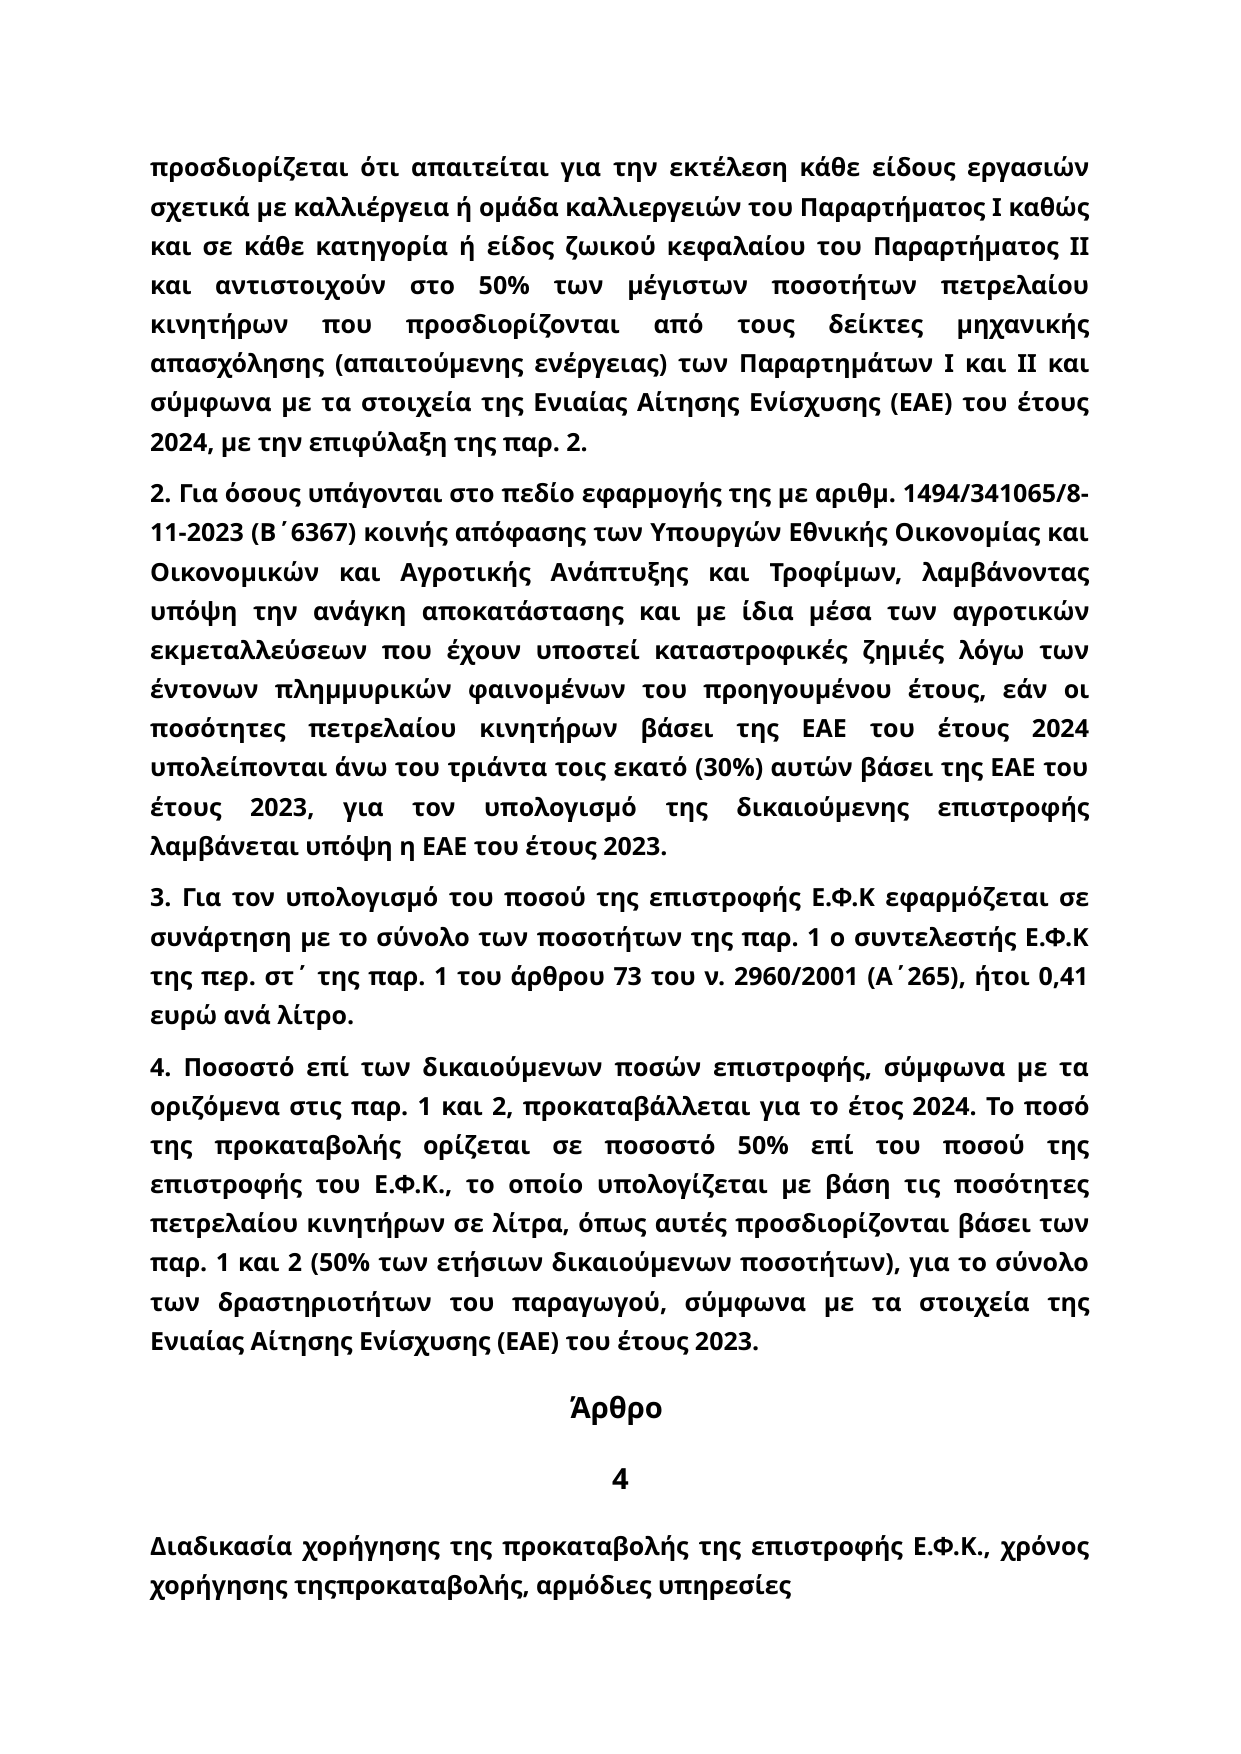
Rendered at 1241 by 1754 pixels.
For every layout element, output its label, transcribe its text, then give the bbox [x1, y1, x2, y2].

text 4. Ποσοστό επί των δικαιούμενων ποσών επιστροφής, σύμφωνα με τα οριζόμενα στις παρ. 1 και 2, προκαταβάλλεται για το έτος 2024. Το ποσό της προκαταβολής ορίζεται σε ποσοστό 50% επί του ποσού της επιστροφής του Ε.Φ.Κ., το οποίο υπολογίζεται με βάση τις ποσότητες πετρελαίου κινητήρων σε λίτρα, όπως αυτές προσδιορίζονται βάσει των παρ. 1 και 2 (50% των ετήσιων δικαιούμενων ποσοτήτων), για το σύνολο των δραστηριοτήτων του παραγωγού, σύμφωνα με τα στοιχεία της Ενιαίας Αίτησης Ενίσχυσης (ΕΑΕ) του έτους 2023. [150, 1049, 1090, 1357]
text Διαδικασία χορήγησης της προκαταβολής της επιστροφής Ε.Φ.Κ., χρόνος χορήγησης τηςπροκαταβολής, αρμόδιες υπηρεσίες [150, 1529, 1090, 1602]
subtitle Άρθρο [150, 1387, 1090, 1427]
subtitle 4 [150, 1458, 1090, 1498]
text 2. Για όσους υπάγονται στο πεδίο εφαρμογής της με αριθμ. 1494/341065/8-11-2023 (Β΄6367) κοινής απόφασης των Υπουργών Εθνικής Οικονομίας και Οικονομικών και Αγροτικής Ανάπτυξης και Τροφίμων, λαμβάνοντας υπόψη την ανάγκη αποκατάστασης και με ίδια μέσα των αγροτικών εκμεταλλεύσεων που έχουν υποστεί καταστροφικές ζημιές λόγω των έντονων πλημμυρικών φαινομένων του προηγουμένου έτους, εάν οι ποσότητες πετρελαίου κινητήρων βάσει της ΕΑΕ του έτους 2024 υπολείπονται άνω του τριάντα τοις εκατό (30%) αυτών βάσει της ΕΑΕ του έτους 2023, για τον υπολογισμό της δικαιούμενης επιστροφής λαμβάνεται υπόψη η ΕΑΕ του έτους 2023. [150, 476, 1090, 862]
text προσδιορίζεται ότι απαιτείται για την εκτέλεση κάθε είδους εργασιών σχετικά με καλλιέργεια ή ομάδα καλλιεργειών του Παραρτήματος Ι καθώς και σε κάθε κατηγορία ή είδος ζωικού κεφαλαίου του Παραρτήματος IΙ και αντιστοιχούν στο 50% των μέγιστων ποσοτήτων πετρελαίου κινητήρων που προσδιορίζονται από τους δείκτες μηχανικής απασχόλησης (απαιτούμενης ενέργειας) των Παραρτημάτων Ι και ΙΙ και σύμφωνα με τα στοιχεία της Ενιαίας Αίτησης Ενίσχυσης (ΕΑΕ) του έτους 2024, με την επιφύλαξη της παρ. 2. [150, 150, 1090, 458]
text 3. Για τον υπολογισμό του ποσού της επιστροφής Ε.Φ.Κ εφαρμόζεται σε συνάρτηση με το σύνολο των ποσοτήτων της παρ. 1 ο συντελεστής Ε.Φ.Κ της περ. στ΄ της παρ. 1 του άρθρου 73 του ν. 2960/2001 (Α΄265), ήτοι 0,41 ευρώ ανά λίτρο. [150, 880, 1090, 1032]
